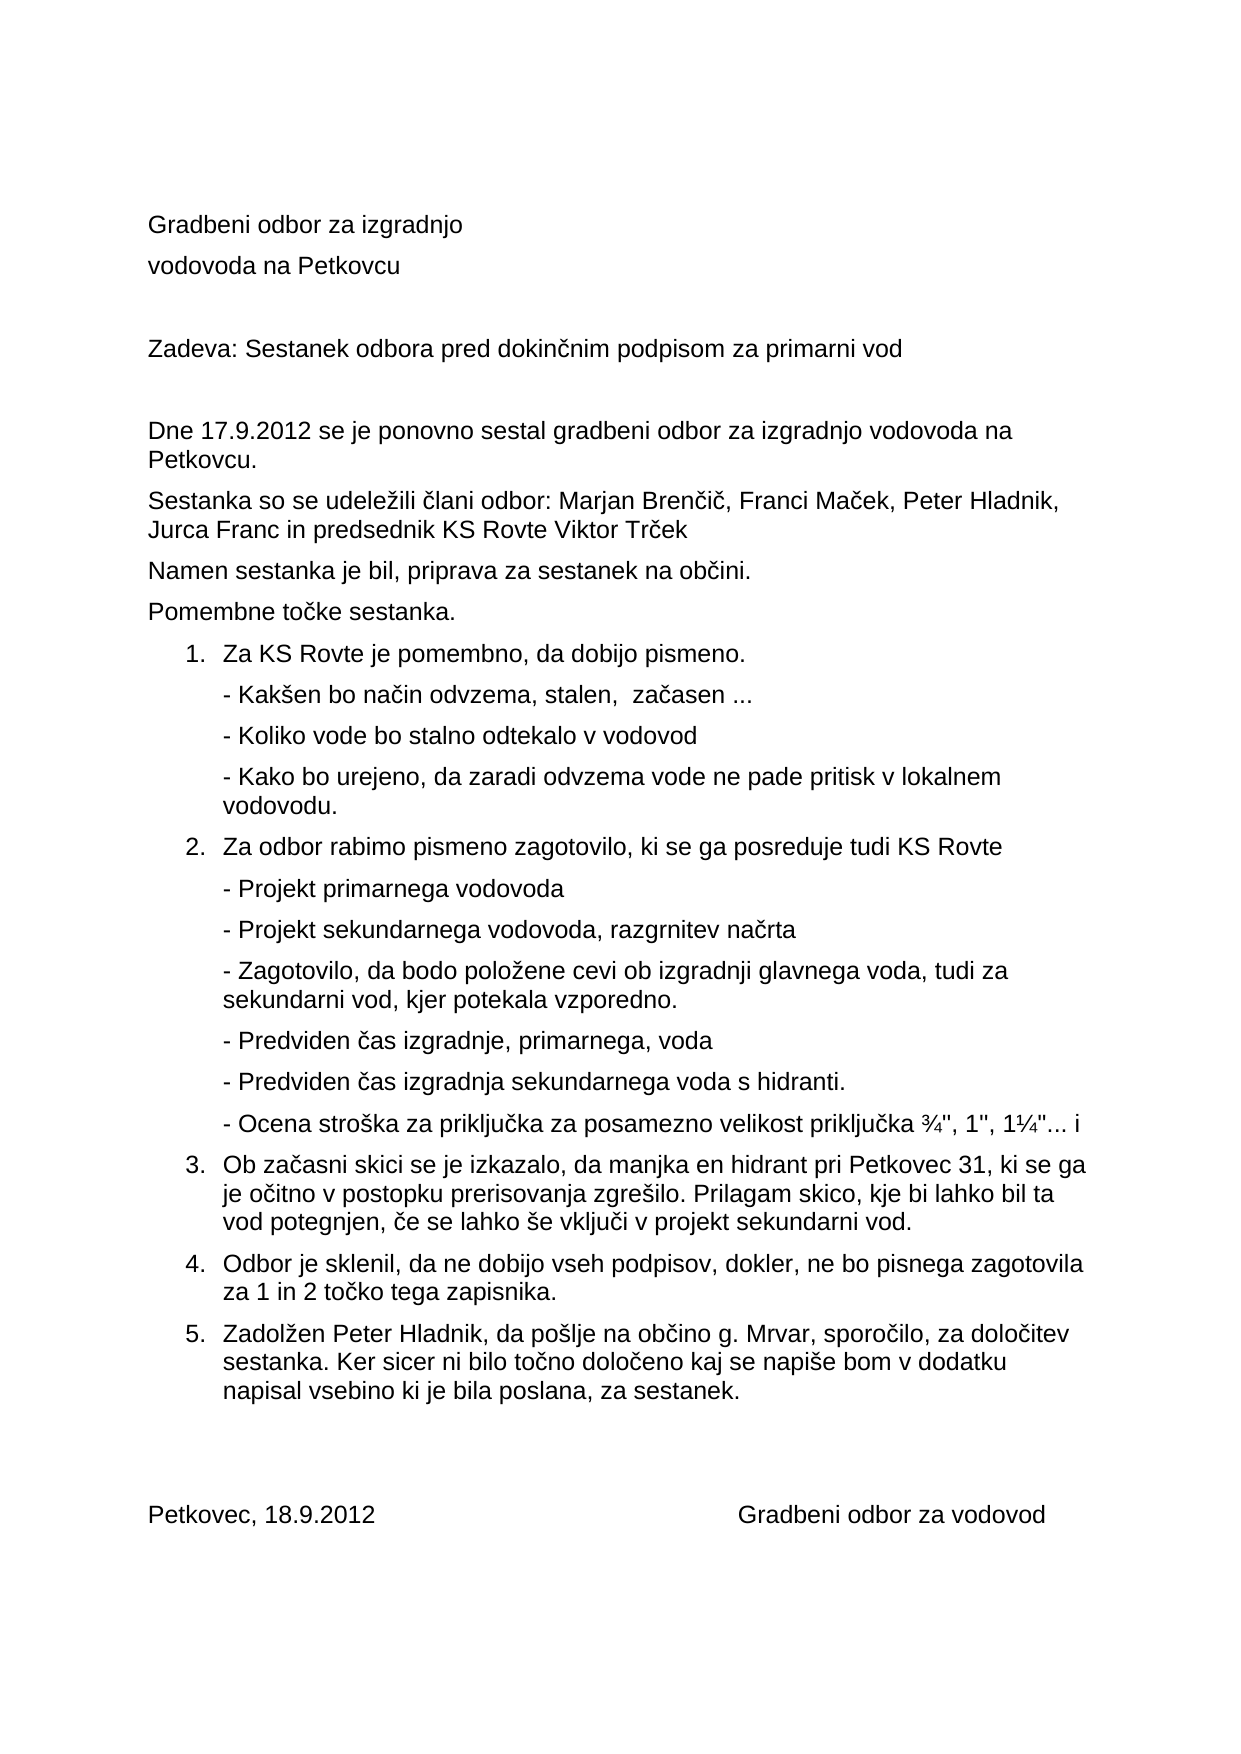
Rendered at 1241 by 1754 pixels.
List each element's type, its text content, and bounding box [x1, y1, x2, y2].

text Zadeva: Sestanek odbora pred dokinčnim podpisom za primarni vod [148, 334, 1093, 362]
list - Predviden čas izgradnja sekundarnega voda s hidranti. [185, 1067, 1093, 1096]
list - Projekt primarnega vodovoda [185, 874, 1093, 902]
text vodovoda na Petkovcu [148, 251, 1093, 280]
list Zadolžen Peter Hladnik, da pošlje na občino g. Mrvar, sporočilo, za določitev sestanka. Ker sicer ni bilo točno določeno kaj se napiše bom v dodatku napisal vsebino ki je bila poslana, za sestanek. [185, 1319, 1093, 1405]
list - Kako bo urejeno, da zaradi odvzema vode ne pade pritisk v lokalnem vodovodu. [185, 762, 1093, 820]
list - Zagotovilo, da bodo položene cevi ob izgradnji glavnega voda, tudi za sekundarni vod, kjer potekala vzporedno. [185, 956, 1093, 1014]
list - Kakšen bo način odvzema, stalen, začasen ... [185, 680, 1093, 709]
list - Projekt sekundarnega vodovoda, razgrnitev načrta [185, 915, 1093, 944]
text Pomembne točke sestanka. [148, 597, 1093, 626]
text Petkovec, 18.9.2012 Gradbeni odbor za vodovod [148, 1500, 1093, 1529]
text Sestanka so se udeležili člani odbor: Marjan Brenčič, Franci Maček, Peter Hladnik, Jurca Franc in predsednik KS Rovte Viktor Trček [148, 486, 1093, 544]
list Odbor je sklenil, da ne dobijo vseh podpisov, dokler, ne bo pisnega zagotovila za 1 in 2 točko tega zapisnika. [185, 1249, 1093, 1306]
list Za KS Rovte je pomembno, da dobijo pismeno. [185, 639, 1093, 667]
text Gradbeni odbor za izgradnjo [148, 210, 1093, 239]
list - Ocena stroška za priključka za posamezno velikost priključka ¾'', 1'', 1¼''... i [185, 1109, 1093, 1137]
list Za odbor rabimo pismeno zagotovilo, ki se ga posreduje tudi KS Rovte [185, 832, 1093, 861]
list - Koliko vode bo stalno odtekalo v vodovod [185, 721, 1093, 750]
list - Predviden čas izgradnje, primarnega, voda [185, 1026, 1093, 1055]
text Namen sestanka je bil, priprava za sestanek na občini. [148, 556, 1093, 585]
text Dne 17.9.2012 se je ponovno sestal gradbeni odbor za izgradnjo vodovoda na Petkovcu. [148, 416, 1093, 474]
list Ob začasni skici se je izkazalo, da manjka en hidrant pri Petkovec 31, ki se ga je očitno v postopku prerisovanja zgrešilo. Prilagam skico, kje bi lahko bil ta vod potegnjen, če se lahko še vključi v projekt sekundarni vod. [185, 1150, 1093, 1236]
